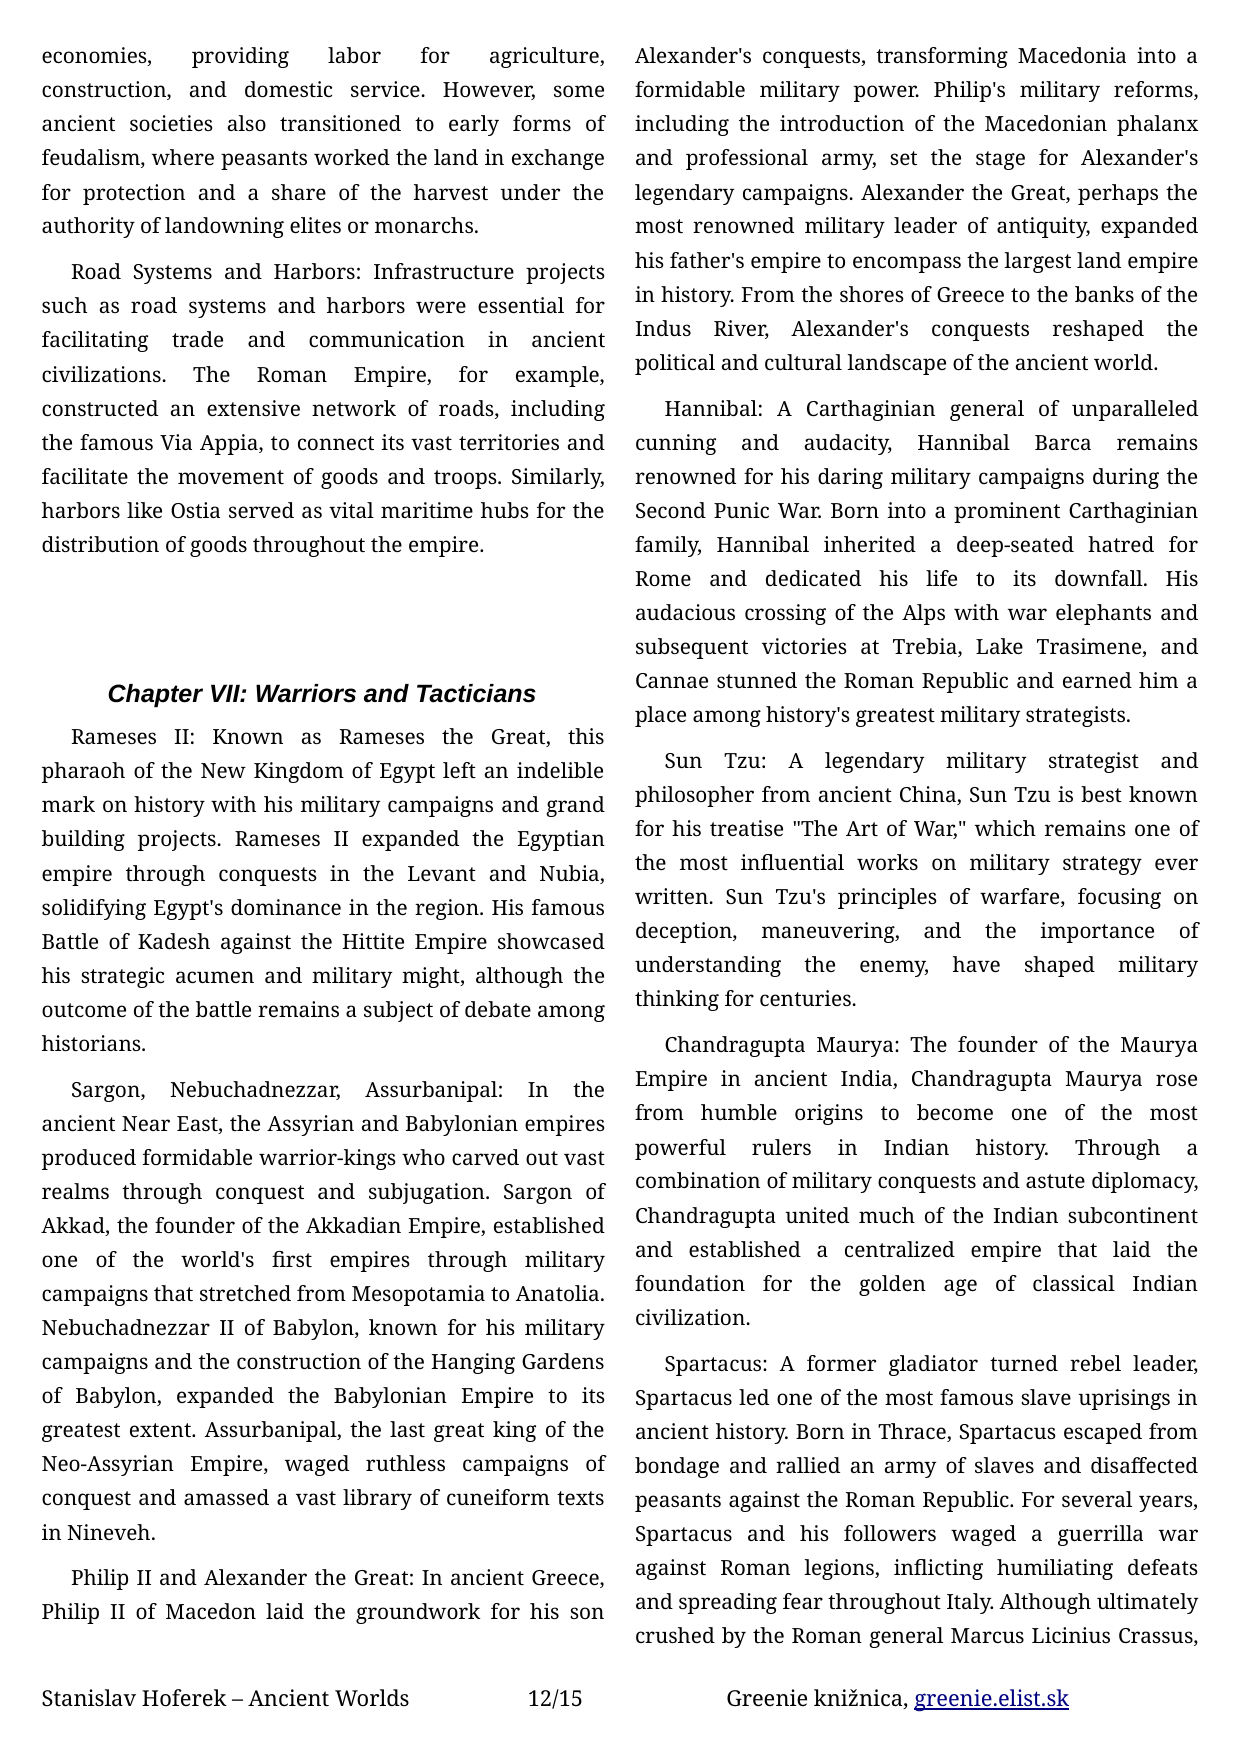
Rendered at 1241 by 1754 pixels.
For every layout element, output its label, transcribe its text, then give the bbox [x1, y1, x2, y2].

text Sun Tzu: A legendary military strategist and philosopher from ancient China, Sun Tzu is best known for his treatise "The Art of War," which remains one of the most influential works on military strategy ever written. Sun Tzu's principles of warfare, focusing on deception, maneuvering, and the importance of understanding the enemy, have shaped military thinking for centuries. [635, 746, 1199, 1013]
text Road Systems and Harbors: Infrastructure projects such as road systems and harbors were essential for facilitating trade and communication in ancient civilizations. The Roman Empire, for example, constructed an extensive network of roads, including the famous Via Appia, to connect its vast territories and facilitate the movement of goods and troops. Similarly, harbors like Ostia served as vital maritime hubs for the distribution of goods throughout the empire. [41, 257, 605, 558]
subtitle Chapter VII: Warriors and Tacticians [41, 679, 605, 708]
text Philip II and Alexander the Great: In ancient Greece, Philip II of Macedon laid the groundwork for his son [41, 1563, 605, 1626]
text Sargon, Nebuchadnezzar, Assurbanipal: In the ancient Near East, the Assyrian and Babylonian empires produced formidable warrior-kings who carved out vast realms through conquest and subjugation. Sargon of Akkad, the founder of the Akkadian Empire, established one of the world's first empires through military campaigns that stretched from Mesopotamia to Anatolia. Nebuchadnezzar II of Babylon, known for his military campaigns and the construction of the Hanging Gardens of Babylon, expanded the Babylonian Empire to its greatest extent. Assurbanipal, the last great king of the Neo-Assyrian Empire, waged ruthless campaigns of conquest and amassed a vast library of cuneiform texts in Nineveh. [41, 1075, 605, 1546]
text Spartacus: A former gladiator turned rebel leader, Spartacus led one of the most famous slave uprisings in ancient history. Born in Thrace, Spartacus escaped from bondage and rallied an army of slaves and disaffected peasants against the Roman Republic. For several years, Spartacus and his followers waged a guerrilla war against Roman legions, inflicting humiliating defeats and spreading fear throughout Italy. Although ultimately crushed by the Roman general Marcus Licinius Crassus, [635, 1349, 1199, 1650]
text Alexander's conquests, transforming Macedonia into a formidable military power. Philip's military reforms, including the introduction of the Macedonian phalanx and professional army, set the stage for Alexander's legendary campaigns. Alexander the Great, perhaps the most renowned military leader of antiquity, expanded his father's empire to encompass the largest land empire in history. From the shores of Greece to the banks of the Indus River, Alexander's conquests reshaped the political and cultural landscape of the ancient world. [635, 41, 1199, 376]
text Hannibal: A Carthaginian general of unparalleled cunning and audacity, Hannibal Barca remains renowned for his daring military campaigns during the Second Punic War. Born into a prominent Carthaginian family, Hannibal inherited a deep-seated hatred for Rome and dedicated his life to its downfall. His audacious crossing of the Alps with war elephants and subsequent victories at Trebia, Lake Trasimene, and Cannae stunned the Roman Republic and earned him a place among history's greatest military strategists. [635, 394, 1199, 729]
text Rameses II: Known as Rameses the Great, this pharaoh of the New Kingdom of Egypt left an indelible mark on history with his military campaigns and grand building projects. Rameses II expanded the Egyptian empire through conquests in the Levant and Nubia, solidifying Egypt's dominance in the region. His famous Battle of Kadesh against the Hittite Empire showcased his strategic acumen and military might, although the outcome of the battle remains a subject of debate among historians. [41, 722, 605, 1057]
text Chandragupta Maurya: The founder of the Maurya Empire in ancient India, Chandragupta Maurya rose from humble origins to become one of the most powerful rulers in Indian history. Through a combination of military conquests and astute diplomacy, Chandragupta united much of the Indian subcontinent and established a centralized empire that laid the foundation for the golden age of classical Indian civilization. [635, 1030, 1199, 1331]
text economies, providing labor for agriculture, construction, and domestic service. However, some ancient societies also transitioned to early forms of feudalism, where peasants worked the land in exchange for protection and a share of the harvest under the authority of landowning elites or monarchs. [41, 41, 605, 240]
